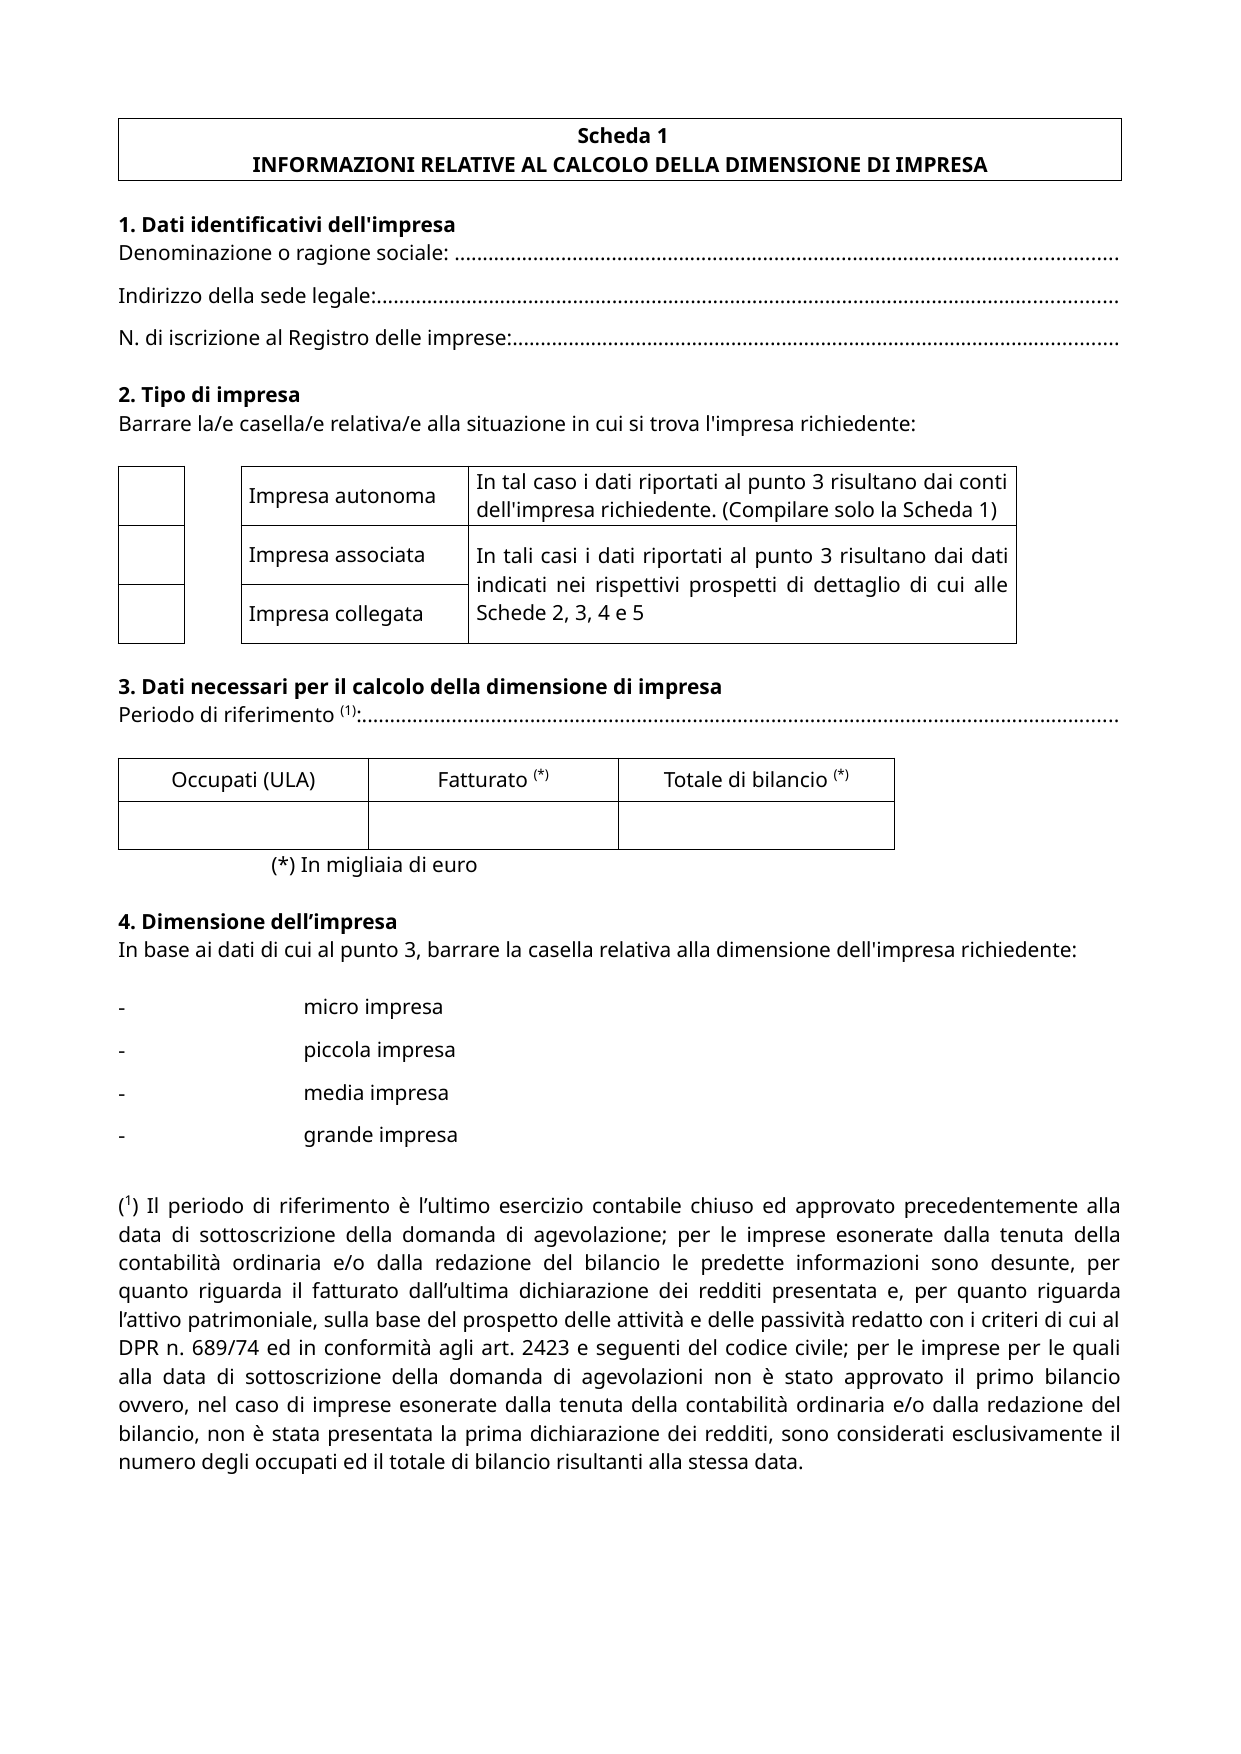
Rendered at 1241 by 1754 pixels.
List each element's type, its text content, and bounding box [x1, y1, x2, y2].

table_cell [119, 802, 368, 849]
text Indirizzo della sede legale: [118, 281, 1122, 309]
text Denominazione o ragione sociale: [118, 238, 1122, 267]
table_header In tal caso i dati riportati al punto 3 risultano dai conti dell'impresa richiedente. (Compilare solo la Scheda 1) [469, 467, 1016, 524]
text 3. Dati necessari per il calcolo della dimensione di impresa [118, 672, 1122, 701]
text N. di iscrizione al Registro delle imprese: [118, 323, 1122, 352]
table_header Totale di bilancio (*) [619, 759, 894, 801]
list piccola impresa [118, 1035, 1122, 1063]
table_header Fatturato (*) [369, 759, 618, 801]
table_cell [369, 802, 618, 849]
table_header [185, 466, 241, 524]
table_cell [119, 585, 184, 643]
text 1. Dati identificativi dell'impresa [118, 210, 1122, 238]
table_cell Impresa collegata [242, 585, 468, 643]
table_cell [619, 802, 894, 849]
text Periodo di riferimento (1): [118, 701, 1122, 729]
text Scheda 1 [119, 119, 1121, 147]
table_cell Impresa associata [242, 526, 468, 584]
text INFORMAZIONI RELATIVE AL CALCOLO DELLA DIMENSIONE DI IMPRESA [119, 147, 1121, 180]
text (*) In migliaia di euro [192, 850, 1122, 879]
text 2. Tipo di impresa [118, 380, 1122, 409]
table_cell [119, 526, 184, 584]
text 4. Dimensione dell’impresa [118, 907, 1122, 936]
text In base ai dati di cui al punto 3, barrare la casella relativa alla dimensione dell'impresa richiedente: [118, 936, 1122, 964]
table_cell [185, 584, 241, 643]
list micro impresa [118, 992, 1122, 1021]
list grande impresa [118, 1120, 1122, 1149]
table_cell In tali casi i dati riportati al punto 3 risultano dai dati indicati nei rispettivi prospetti di dettaglio di cui alle Schede 2, 3, 4 e 5 [469, 526, 1016, 643]
list media impresa [118, 1078, 1122, 1106]
table_header [119, 467, 184, 524]
table_header Occupati (ULA) [119, 759, 368, 801]
table_header Impresa autonoma [242, 467, 468, 524]
text (1) Il periodo di riferimento è l’ultimo esercizio contabile chiuso ed approvato precedentemente alla data di sottoscrizione della domanda di agevolazione; per le imprese esonerate dalla tenuta della contabilità ordinaria e/o dalla redazione del bilancio le predette informazioni sono desunte, per quanto riguarda il fatturato dall’ultima dichiarazione dei redditi presentata e, per quanto riguarda l’attivo patrimoniale, sulla base del prospetto delle attività e delle passività redatto con i criteri di cui al DPR n. 689/74 ed in conformità agli art. 2423 e seguenti del codice civile; per le imprese per le quali alla data di sottoscrizione della domanda di agevolazioni non è stato approvato il primo bilancio ovvero, nel caso di imprese esonerate dalla tenuta della contabilità ordinaria e/o dalla redazione del bilancio, non è stata presentata la prima dichiarazione dei redditi, sono considerati esclusivamente il numero degli occupati ed il totale di bilancio risultanti alla stessa data. [118, 1191, 1122, 1476]
text Barrare la/e casella/e relativa/e alla situazione in cui si trova l'impresa richiedente: [118, 409, 1122, 437]
table_cell [185, 525, 241, 584]
